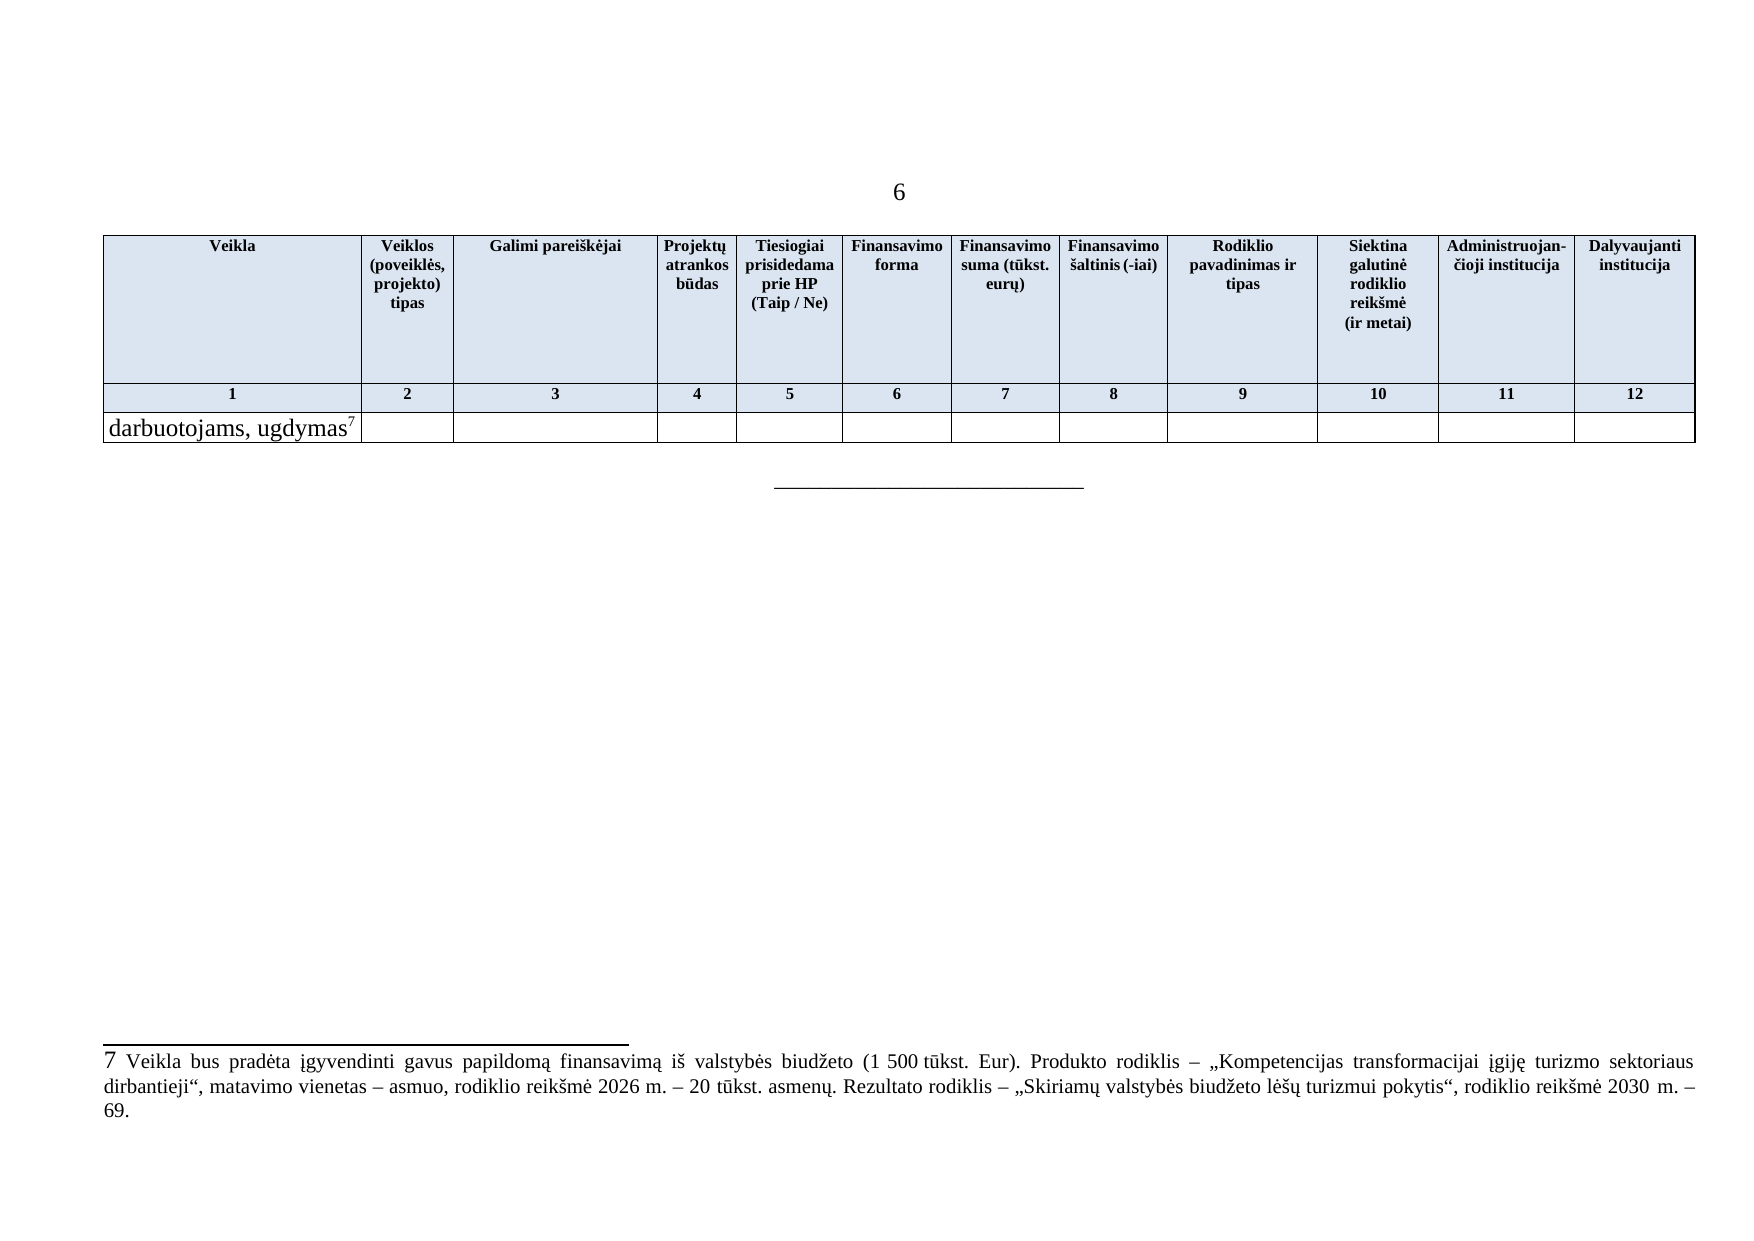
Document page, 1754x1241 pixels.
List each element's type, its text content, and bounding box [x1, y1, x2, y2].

table_cell 2 [362, 384, 453, 412]
table_cell - [952, 413, 1059, 442]
table_cell - [1318, 413, 1438, 442]
table_cell - [1168, 413, 1317, 442]
table_cell 6 [843, 384, 951, 412]
table_header Siektina galutinė rodiklio reikšmė (ir metai) [1318, 236, 1438, 383]
table_header Rodiklio pavadinimas ir tipas [1168, 236, 1317, 383]
table_header Dalyvaujanti institucija [1575, 236, 1694, 383]
table_cell 7 [952, 384, 1059, 412]
table_header Veikla [104, 236, 361, 383]
table_cell 8 [1060, 384, 1167, 412]
table_cell 4 [658, 384, 736, 412]
table_cell [362, 413, 453, 442]
table_cell 9 [1168, 384, 1317, 412]
table_header Veiklos (poveiklės, projekto) tipas [362, 236, 453, 383]
table_cell - [1439, 413, 1574, 442]
table_cell 3 [454, 384, 657, 412]
table_cell [1575, 413, 1694, 442]
table_header Tiesiogiai prisidedama prie HP (Taip / Ne) [737, 236, 842, 383]
table_cell [843, 413, 951, 442]
table_cell 11 [1439, 384, 1574, 412]
table_header Finansavimo suma (tūkst. eurų) [952, 236, 1059, 383]
table_cell - [1060, 413, 1167, 442]
table_cell [454, 413, 657, 442]
table_cell [658, 413, 736, 442]
table_cell [737, 413, 842, 442]
table_cell darbuotojams, ugdymas [104, 413, 361, 442]
text ___________________________ [103, 464, 1695, 491]
table_cell 5 [737, 384, 842, 412]
table_cell 12 [1575, 384, 1694, 412]
table_cell 10 [1318, 384, 1438, 412]
table_header Administruojan-čioji institucija [1439, 236, 1574, 383]
table_header Finansavimo šaltinis (-iai) [1060, 236, 1167, 383]
table_header Projektų atrankos būdas [658, 236, 736, 383]
table_cell 1 [104, 384, 361, 412]
table_header Galimi pareiškėjai [454, 236, 657, 383]
table_header Finansavimo forma [843, 236, 951, 383]
